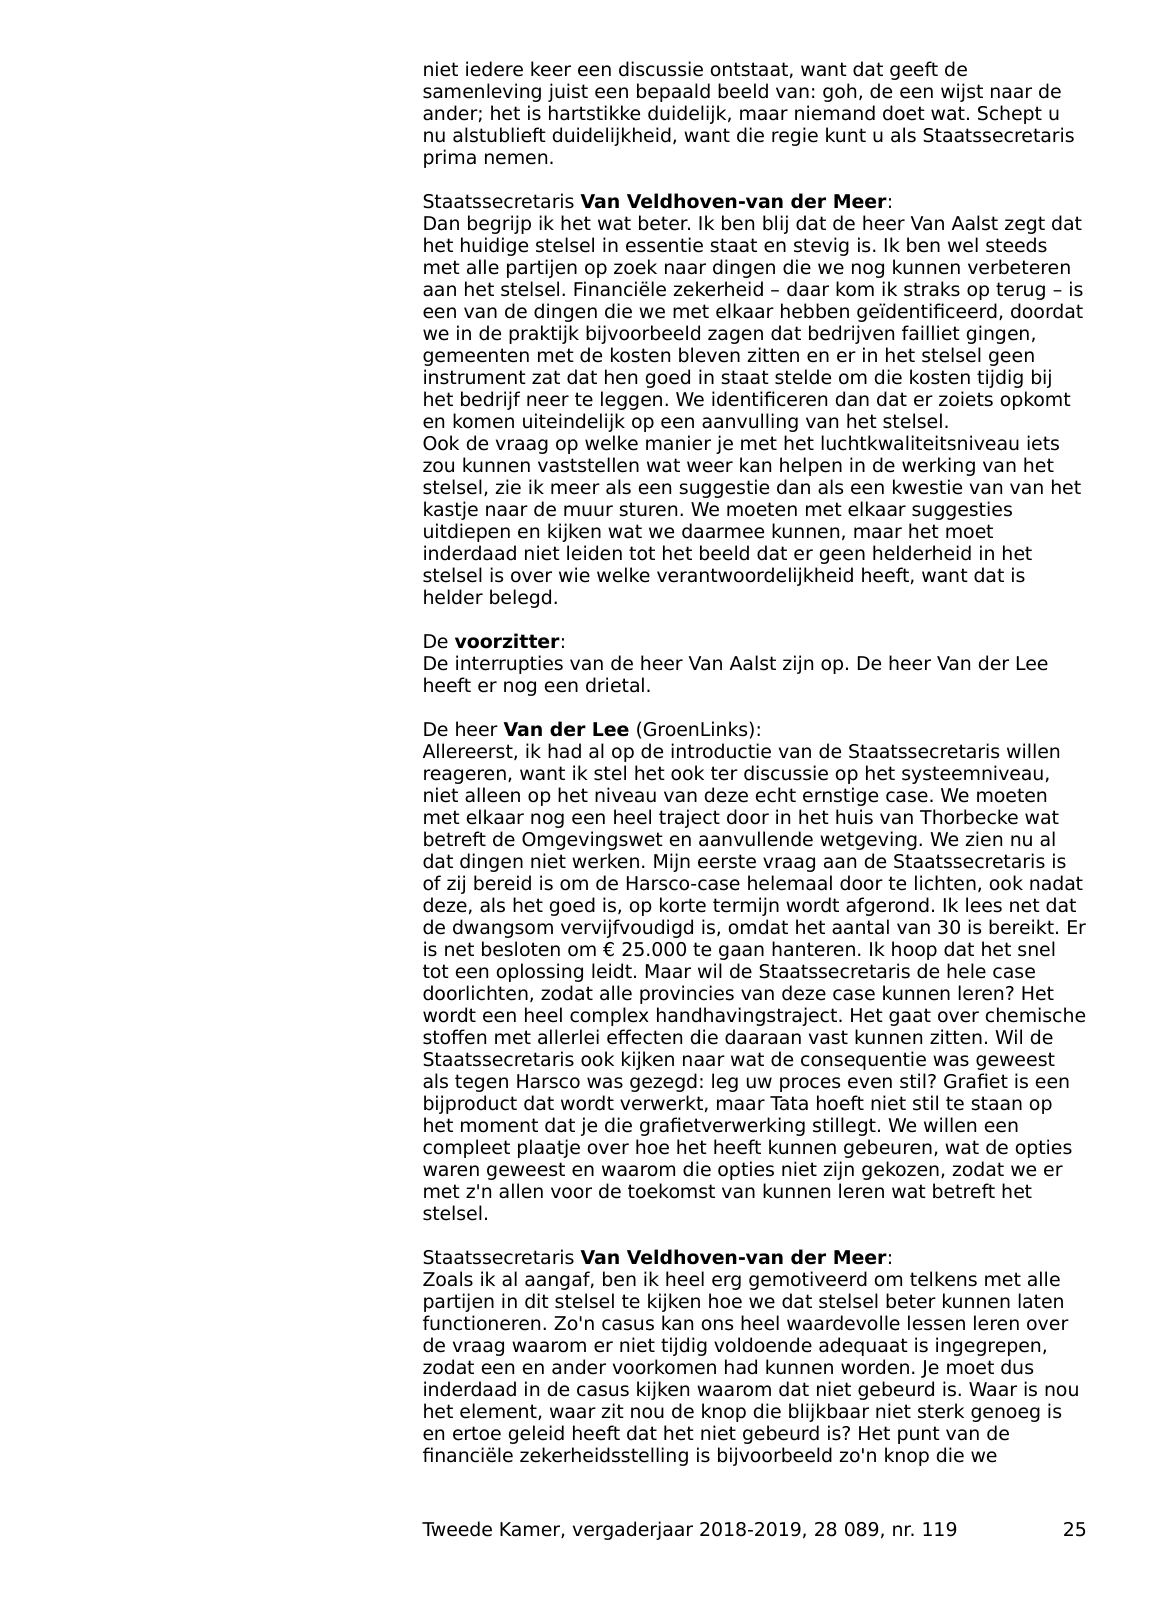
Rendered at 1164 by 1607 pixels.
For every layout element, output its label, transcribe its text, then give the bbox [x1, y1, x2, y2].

text Staatssecretaris Van Veldhoven-van der Meer: [422, 1247, 1087, 1269]
text Zoals ik al aangaf, ben ik heel erg gemotiveerd om telkens met alle partijen in dit stelsel te kijken hoe we dat stelsel beter kunnen laten functioneren. Zo'n casus kan ons heel waardevolle lessen leren over de vraag waarom er niet tijdig voldoende adequaat is ingegrepen, zodat een en ander voorkomen had kunnen worden. Je moet dus inderdaad in de casus kijken waarom dat niet gebeurd is. Waar is nou het element, waar zit nou de knop die blijkbaar niet sterk genoeg is en ertoe geleid heeft dat het niet gebeurd is? Het punt van de financiële zekerheidsstelling is bijvoorbeeld zo'n knop die we [422, 1269, 1087, 1467]
text Staatssecretaris Van Veldhoven-van der Meer: [422, 191, 1087, 213]
text Allereerst, ik had al op de introductie van de Staatssecretaris willen reageren, want ik stel het ook ter discussie op het systeemniveau, niet alleen op het niveau van deze echt ernstige case. We moeten met elkaar nog een heel traject door in het huis van Thorbecke wat betreft de Omgevingswet en aanvullende wetgeving. We zien nu al dat dingen niet werken. Mijn eerste vraag aan de Staatssecretaris is of zij bereid is om de Harsco-case helemaal door te lichten, ook nadat deze, als het goed is, op korte termijn wordt afgerond. Ik lees net dat de dwangsom vervijfvoudigd is, omdat het aantal van 30 is bereikt. Er is net besloten om € 25.000 te gaan hanteren. Ik hoop dat het snel tot een oplossing leidt. Maar wil de Staatssecretaris de hele case doorlichten, zodat alle provincies van deze case kunnen leren? Het wordt een heel complex handhavingstraject. Het gaat over chemische stoffen met allerlei effecten die daaraan vast kunnen zitten. Wil de Staatssecretaris ook kijken naar wat de consequentie was geweest als tegen Harsco was gezegd: leg uw proces even stil? Grafiet is een bijproduct dat wordt verwerkt, maar Tata hoeft niet stil te staan op het moment dat je die grafietverwerking stillegt. We willen een compleet plaatje over hoe het heeft kunnen gebeuren, wat de opties waren geweest en waarom die opties niet zijn gekozen, zodat we er met z'n allen voor de toekomst van kunnen leren wat betreft het stelsel. [422, 741, 1087, 1224]
text Ook de vraag op welke manier je met het luchtkwaliteitsniveau iets zou kunnen vaststellen wat weer kan helpen in de werking van het stelsel, zie ik meer als een suggestie dan als een kwestie van van het kastje naar de muur sturen. We moeten met elkaar suggesties uitdiepen en kijken wat we daarmee kunnen, maar het moet inderdaad niet leiden tot het beeld dat er geen helderheid in het stelsel is over wie welke verantwoordelijkheid heeft, want dat is helder belegd. [422, 433, 1087, 609]
text De interrupties van de heer Van Aalst zijn op. De heer Van der Lee heeft er nog een drietal. [422, 653, 1087, 697]
text niet iedere keer een discussie ontstaat, want dat geeft de samenleving juist een bepaald beeld van: goh, de een wijst naar de ander; het is hartstikke duidelijk, maar niemand doet wat. Schept u nu alstublieft duidelijkheid, want die regie kunt u als Staatssecretaris prima nemen. [422, 59, 1087, 169]
text De heer Van der Lee (GroenLinks): [422, 719, 1087, 741]
text Dan begrijp ik het wat beter. Ik ben blij dat de heer Van Aalst zegt dat het huidige stelsel in essentie staat en stevig is. Ik ben wel steeds met alle partijen op zoek naar dingen die we nog kunnen verbeteren aan het stelsel. Financiële zekerheid – daar kom ik straks op terug – is een van de dingen die we met elkaar hebben geïdentificeerd, doordat we in de praktijk bijvoorbeeld zagen dat bedrijven failliet gingen, gemeenten met de kosten bleven zitten en er in het stelsel geen instrument zat dat hen goed in staat stelde om die kosten tijdig bij het bedrijf neer te leggen. We identificeren dan dat er zoiets opkomt en komen uiteindelijk op een aanvulling van het stelsel. [422, 213, 1087, 433]
text De voorzitter: [422, 631, 1087, 653]
